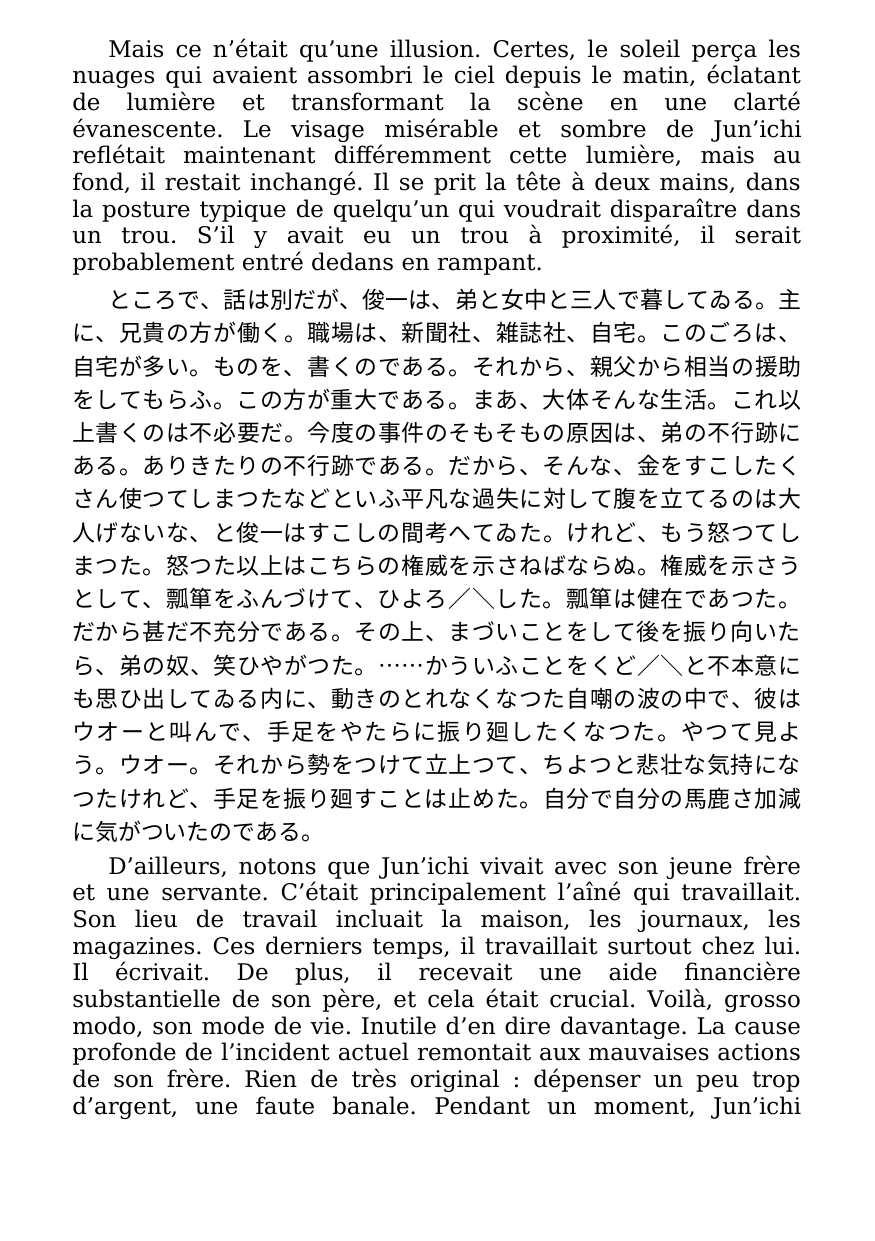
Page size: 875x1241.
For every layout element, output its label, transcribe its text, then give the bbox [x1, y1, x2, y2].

text D’ailleurs, notons que Jun’ichi vivait avec son jeune frère et une servante. C’était principalement l’aîné qui travaillait. Son lieu de travail incluait la maison, les journaux, les magazines. Ces derniers temps, il travaillait surtout chez lui. Il écrivait. De plus, il recevait une aide financière substantielle de son père, et cela était crucial. Voilà, grosso modo, son mode de vie. Inutile d’en dire davantage. La cause profonde de l’incident actuel remontait aux mauvaises actions de son frère. Rien de très original : dépenser un peu trop d’argent, une faute banale. Pendant un moment, Jun’ichi [72, 853, 802, 1119]
text Mais ce n’était qu’une illusion. Certes, le soleil perça les nuages qui avaient assombri le ciel depuis le matin, éclatant de lumière et transformant la scène en une clarté évanescente. Le visage misérable et sombre de Jun’ichi reflétait maintenant différemment cette lumière, mais au fond, il restait inchangé. Il se prit la tête à deux mains, dans la posture typique de quelqu’un qui voudrait disparaître dans un trou. S’il y avait eu un trou à proximité, il serait probablement entré dedans en rampant. [72, 36, 802, 276]
text ところで、話は別だが、俊一は、弟と女中と三人で暮してゐる。主に、兄貴の方が働く。職場は、新聞社、雑誌社、自宅。このごろは、自宅が多い。ものを、書くのである。それから、親父から相当の援助をしてもらふ。この方が重大である。まあ、大体そんな生活。これ以上書くのは不必要だ。今度の事件のそもそもの原因は、弟の不行跡にある。ありきたりの不行跡である。だから、そんな、金をすこしたくさん使つてしまつたなどといふ平凡な過失に対して腹を立てるのは大人げないな、と俊一はすこしの間考へてゐた。けれど、もう怒つてしまつた。怒つた以上はこちらの権威を示さねばならぬ。権威を示さうとして、瓢箪をふんづけて、ひよろ／＼した。瓢箪は健在であつた。だから甚だ不充分である。その上、まづいことをして後を振り向いたら、弟の奴、笑ひやがつた。……かういふことをくど／＼と不本意にも思ひ出してゐる内に、動きのとれなくなつた自嘲の波の中で、彼はウオーと叫んで、手足をやたらに振り廻したくなつた。やつて見よう。ウオー。それから勢をつけて立上つて、ちよつと悲壮な気持になつたけれど、手足を振り廻すことは止めた。自分で自分の馬鹿さ加減に気がついたのである。 [72, 282, 802, 847]
